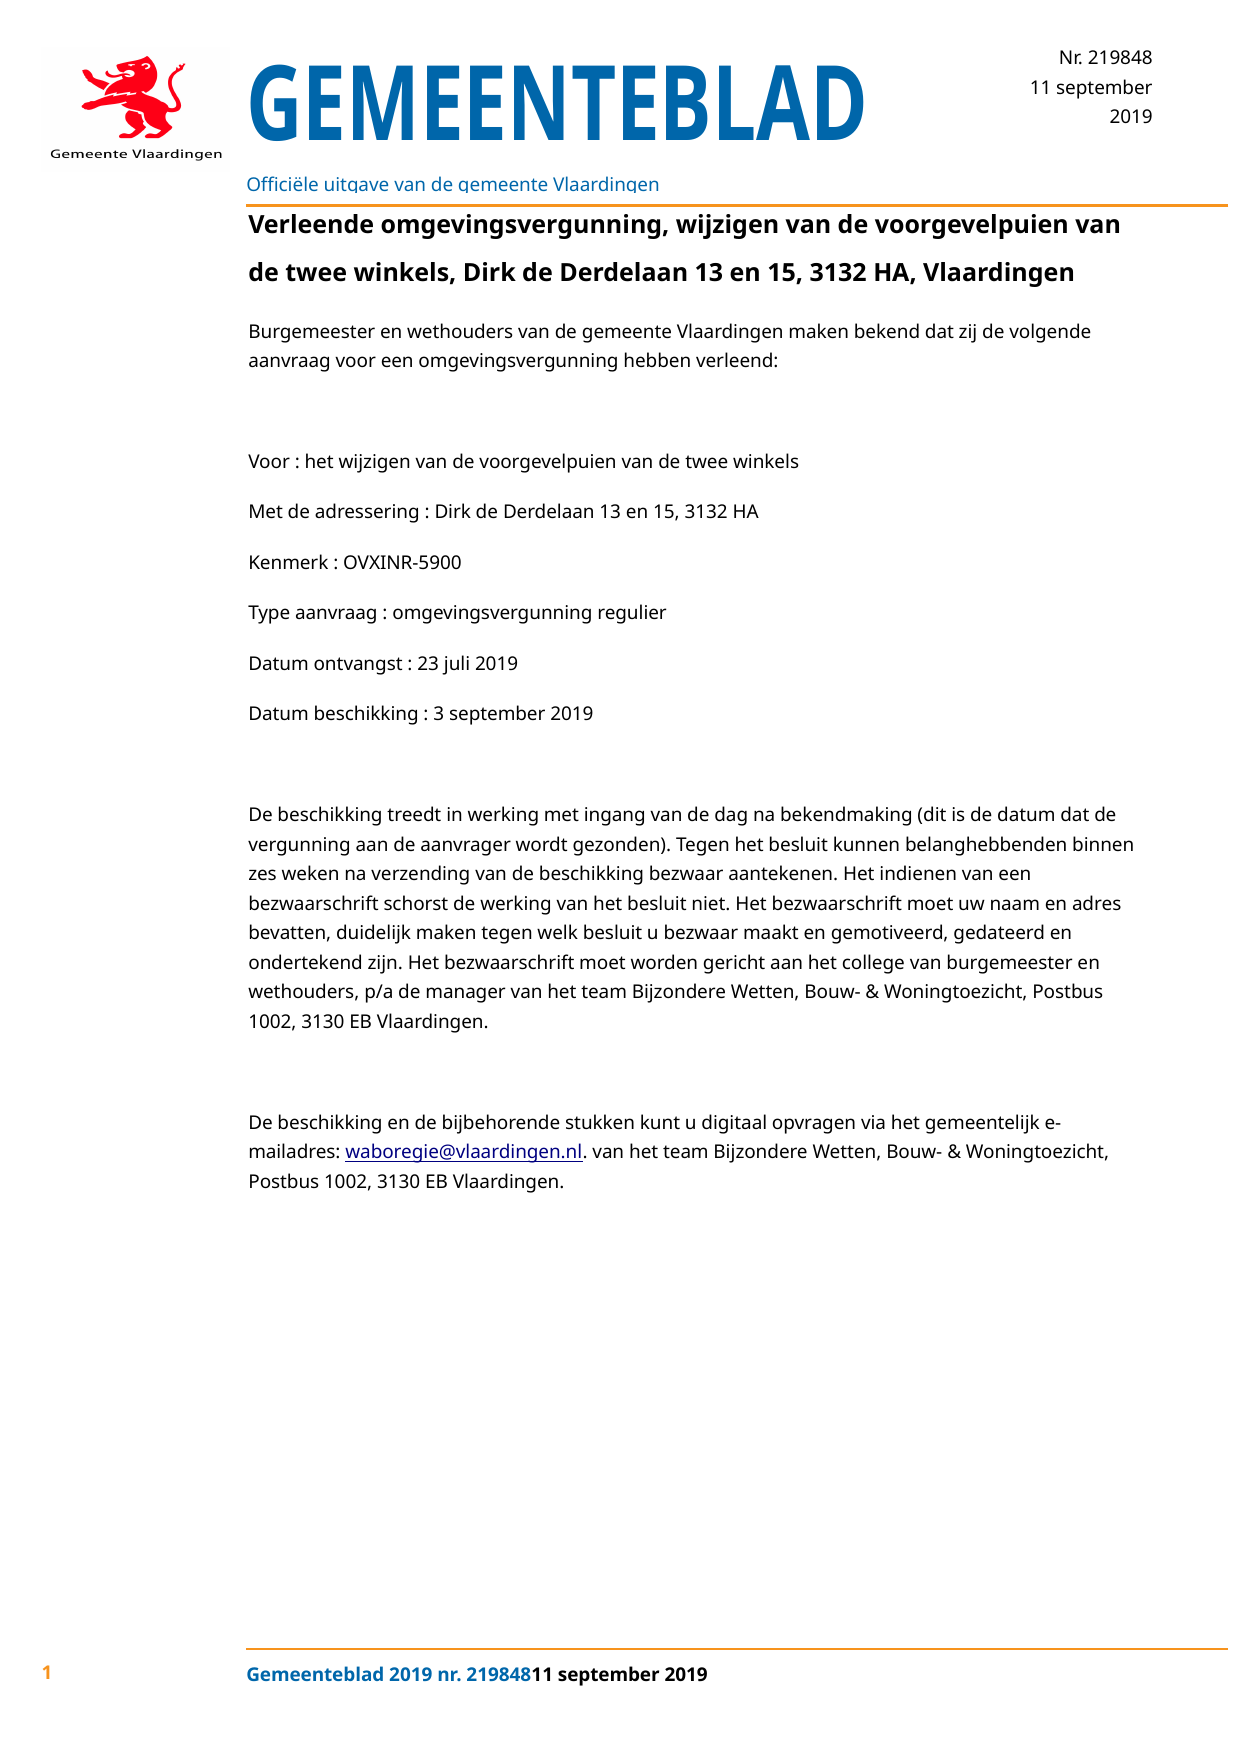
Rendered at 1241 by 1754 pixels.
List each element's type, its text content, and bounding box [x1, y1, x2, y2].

text Voor : het wijzigen van de voorgevelpuien van de twee winkels [248, 448, 1152, 474]
text Datum ontvangst : 23 juli 2019 [248, 650, 1152, 676]
text De beschikking en de bijbehorende stukken kunt u digitaal opvragen via het gemeentelijk e-mailadres: waboregie@vlaardingen.nl. van het team Bijzondere Wetten, Bouw- & Woningtoezicht, Postbus 1002, 3130 EB Vlaardingen. [248, 1109, 1152, 1194]
text Type aanvraag : omgevingsvergunning regulier [248, 599, 1152, 625]
text Burgemeester en wethouders van de gemeente Vlaardingen maken bekend dat zij de volgende aanvraag voor een omgevingsvergunning hebben verleend: [248, 318, 1152, 373]
text De beschikking treedt in werking met ingang van de dag na bekendmaking (dit is de datum dat de vergunning aan de aanvrager wordt gezonden). Tegen het besluit kunnen belanghebbenden binnen zes weken na verzending van de beschikking bezwaar aantekenen. Het indienen van een bezwaarschrift schorst de werking van het besluit niet. Het bezwaarschrift moet uw naam en adres bevatten, duidelijk maken tegen welk besluit u bezwaar maakt en gemotiveerd, gedateerd en ondertekend zijn. Het bezwaarschrift moet worden gericht aan het college van burgemeester en wethouders, p/a de manager van het team Bijzondere Wetten, Bouw- & Woningtoezicht, Postbus 1002, 3130 EB Vlaardingen. [248, 801, 1152, 1034]
picture [41, 47, 231, 172]
text Verleende omgevingsvergunning, wijzigen van de voorgevelpuien van de twee winkels, Dirk de Derdelaan 13 en 15, 3132 HA, Vlaardingen [248, 207, 1152, 288]
text Met de adressering : Dirk de Derdelaan 13 en 15, 3132 HA [248, 499, 1152, 524]
text Kenmerk : OVXINR-5900 [248, 549, 1152, 575]
text Datum beschikking : 3 september 2019 [248, 700, 1152, 726]
